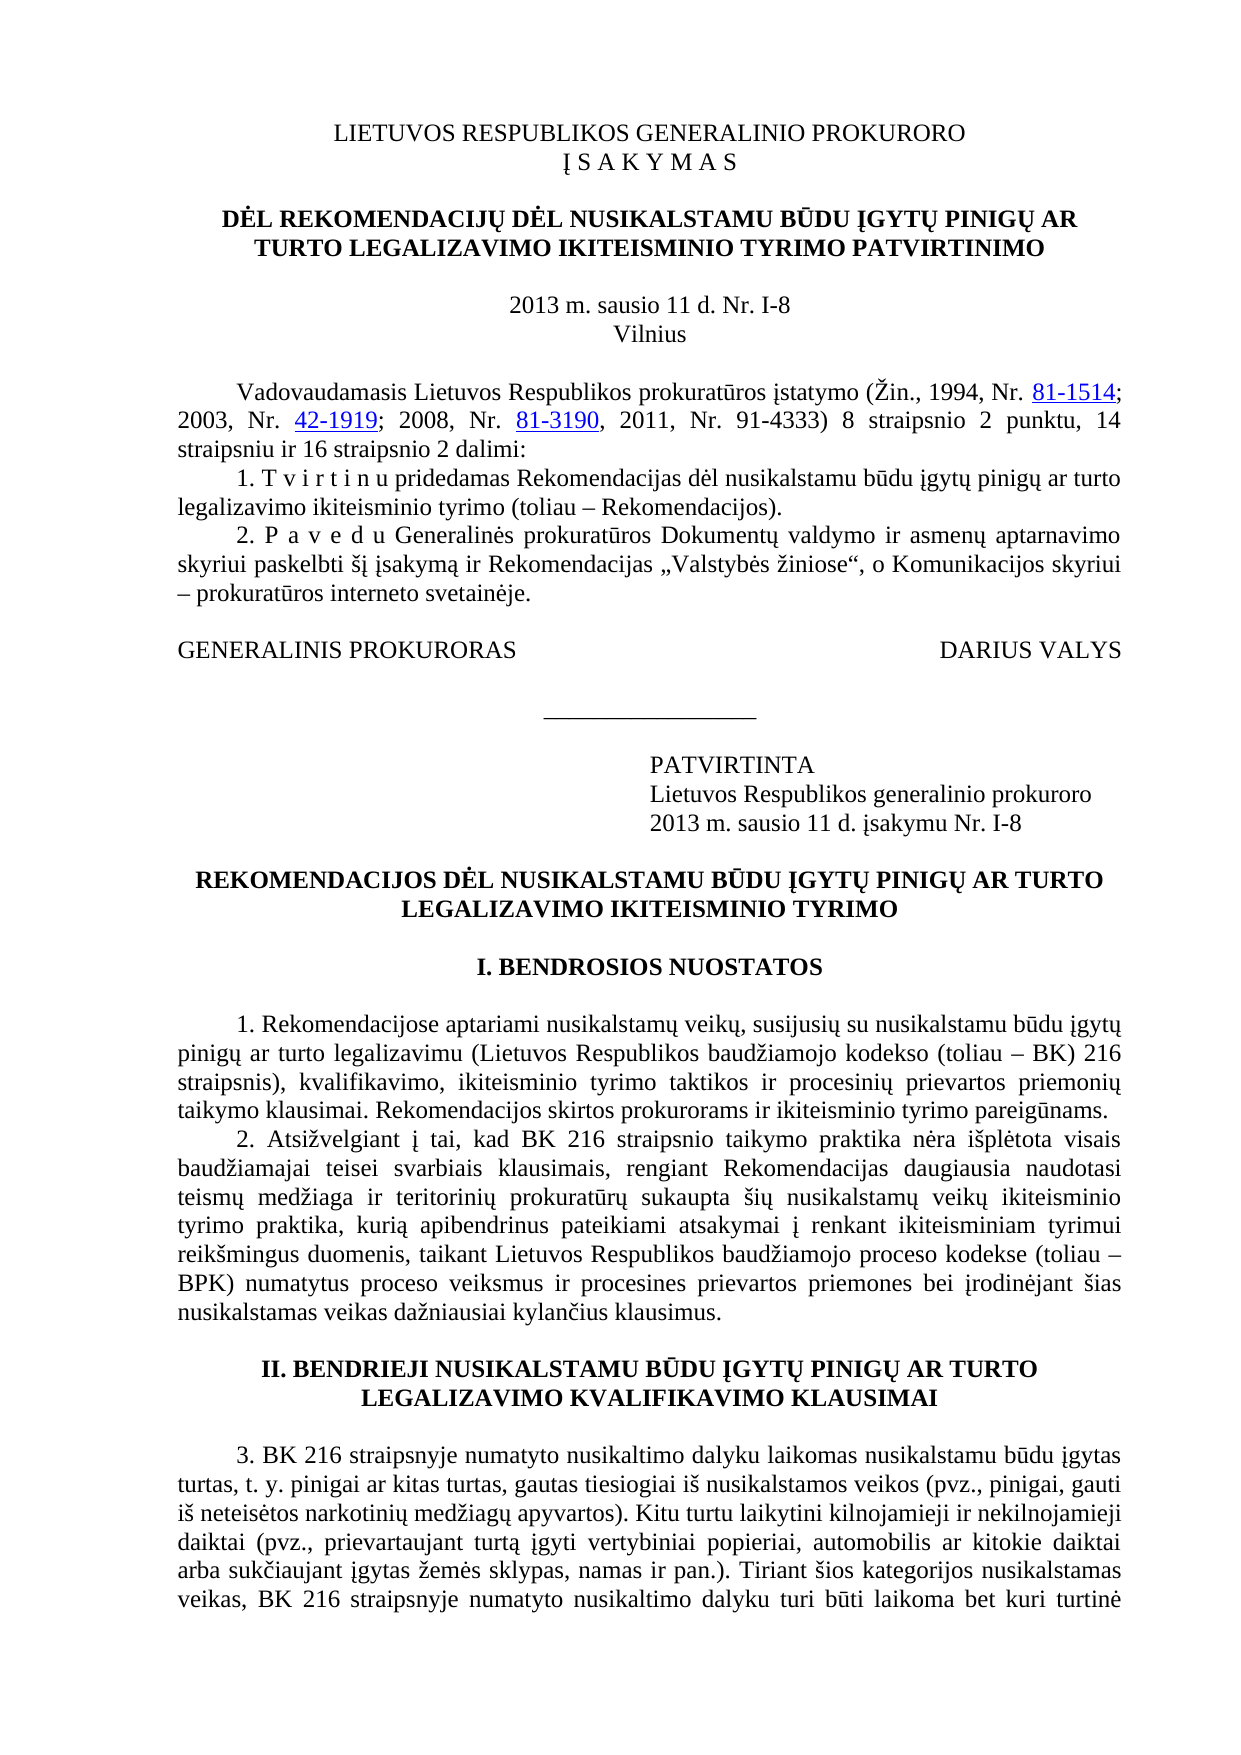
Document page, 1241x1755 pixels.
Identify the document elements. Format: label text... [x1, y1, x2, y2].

text LIETUVOS RESPUBLIKOS GENERALINIO PROKURORO [177, 118, 1122, 147]
text dėl rekomendacijų dėl nusikalstamu būdu įgytų pinigų ar turto legalizavimo ikiteisminio tyrimo patvirtinimo [177, 204, 1122, 262]
text 2. Atsižvelgiant į tai, kad BK 216 straipsnio taikymo praktika nėra išplėtota visais baudžiamajai teisei svarbiais klausimais, rengiant Rekomendacijas daugiausia naudotasi teismų medžiaga ir teritorinių prokuratūrų sukaupta šių nusikalstamų veikų ikiteisminio tyrimo praktika, kurią apibendrinus pateikiami atsakymai į renkant ikiteisminiam tyrimui reikšmingus duomenis, taikant Lietuvos Respublikos baudžiamojo proceso kodekse (toliau – BPK) numatytus proceso veiksmus ir procesines prievartos priemones bei įrodinėjant šias nusikalstamas veikas dažniausiai kylančius klausimus. [177, 1124, 1122, 1326]
text į s a k y m a s [177, 147, 1122, 176]
text Vadovaudamasis Lietuvos Respublikos prokuratūros įstatymo (Žin., 1994, Nr. 81-1514; 2003, Nr. 42-1919; 2008, Nr. 81-3190, 2011, Nr. 91-4333) 8 straipsnio 2 punktu, 14 straipsniu ir 16 straipsnio 2 dalimi: [177, 377, 1122, 463]
text 1. Rekomendacijose aptariami nusikalstamų veikų, susijusių su nusikalstamu būdu įgytų pinigų ar turto legalizavimu (Lietuvos Respublikos baudžiamojo kodekso (toliau – BK) 216 straipsnis), kvalifikavimo, ikiteisminio tyrimo taktikos ir procesinių prievartos priemonių taikymo klausimai. Rekomendacijos skirtos prokurorams ir ikiteisminio tyrimo pareigūnams. [177, 1009, 1122, 1124]
text PATVIRTINTA [649, 751, 1122, 779]
text 1. T v i r t i n u pridedamas Rekomendacijas dėl nusikalstamu būdu įgytų pinigų ar turto legalizavimo ikiteisminio tyrimo (toliau – Rekomendacijos). [177, 463, 1122, 521]
text 2013 m. sausio 11 d. Nr. I-8 [177, 291, 1122, 319]
text 3. BK 216 straipsnyje numatyto nusikaltimo dalyku laikomas nusikalstamu būdu įgytas turtas, t. y. pinigai ar kitas turtas, gautas tiesiogiai iš nusikalstamos veikos (pvz., pinigai, gauti iš neteisėtos narkotinių medžiagų apyvartos). Kitu turtu laikytini kilnojamieji ir nekilnojamieji daiktai (pvz., prievartaujant turtą įgyti vertybiniai popieriai, automobilis ar kitokie daiktai arba sukčiaujant įgytas žemės sklypas, namas ir pan.). Tiriant šios kategorijos nusikalstamas veikas, BK 216 straipsnyje numatyto nusikaltimo dalyku turi būti laikoma bet kuri turtinė [177, 1441, 1122, 1613]
text Vilnius [177, 319, 1122, 348]
text I. Bendrosios nuostatos [177, 952, 1122, 981]
text _________________ [177, 693, 1122, 722]
text rekomendacijos dėl nusikalstamu būdu įgytų pinigų ar turto legalizavimO ikiteisminio tyrimo [177, 866, 1122, 923]
text 2. P a v e d u Generalinės prokuratūros Dokumentų valdymo ir asmenų aptarnavimo skyriui paskelbti šį įsakymą ir Rekomendacijas „Valstybės žiniose“, o Komunikacijos skyriui – prokuratūros interneto svetainėje. [177, 521, 1122, 607]
text Generalinis prokuroras Darius Valys [177, 636, 1122, 664]
text Lietuvos Respublikos generalinio prokuroro 2013 m. sausio 11 d. įsakymu Nr. I-8 [649, 779, 1122, 837]
text II. Bendrieji Nusikalstamu būdu įgytų pinigų ar turto legalizavimo kvalifikavimo klausimai [177, 1354, 1122, 1412]
